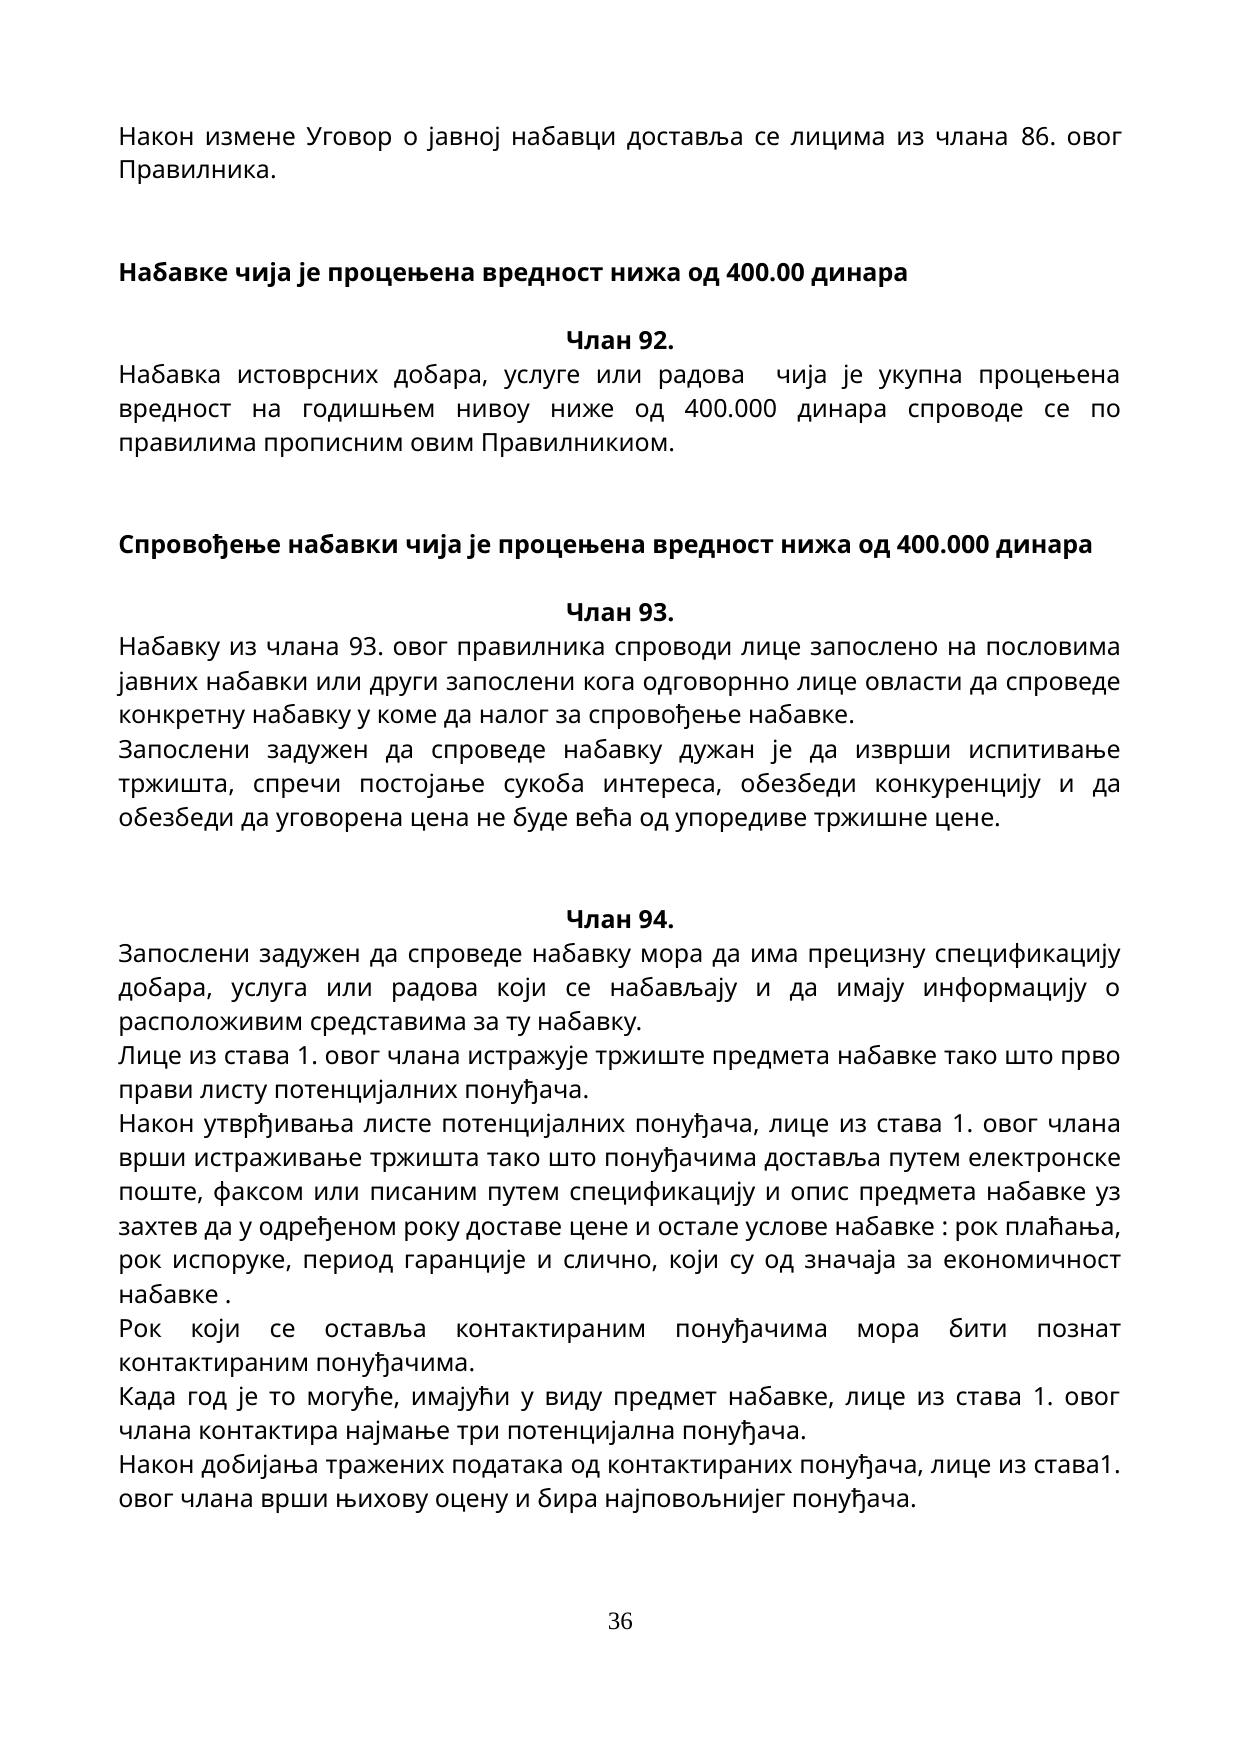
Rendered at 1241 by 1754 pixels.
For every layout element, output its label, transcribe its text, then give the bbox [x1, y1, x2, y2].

text Набавка истоврсних добара, услуге или радова чија је укупна процењена вредност на годишњем нивоу ниже од 400.000 динара спроводе се по правилима прописним овим Правилникиом. [118, 357, 1122, 459]
text Када год је то могуће, имајући у виду предмет набавке, лице из става 1. овог члана контактира најмање три потенцијална понуђача. [118, 1378, 1122, 1447]
text Након утврђивања листе потенцијалних понуђача, лице из става 1. овог члана врши истраживање тржишта тако што понуђачима доставља путем електронске поште, факсом или писаним путем спецификацију и опис предмета набавке уз захтев да у одређеном року доставе цене и остале услове набавке : рок плаћања, рок испоруке, период гаранције и слично, који су од значаја за економичност набавке . [118, 1106, 1122, 1310]
text Након добијања тражених података од контактираних понуђача, лице из става1. овог члана врши њихову оцену и бира најповољнијег понуђача. [118, 1447, 1122, 1515]
text Спровођење набавки чија је процењена вредност нижа од 400.000 динара [118, 527, 1122, 561]
text Члан 93. [118, 595, 1122, 629]
text Запослени задужен да спроведе набавку дужан је да изврши испитивање тржишта, спречи постојање сукоба интереса, обезбеди конкуренцију и да обезбеди да уговорена цена не буде већа од упоредиве тржишне цене. [118, 731, 1122, 833]
text Лице из става 1. овог члана истражује тржиште предмета набавке тако што прво прави листу потенцијалних понуђача. [118, 1038, 1122, 1106]
text Рок који се оставља контактираним понуђачима мора бити познат контактираним понуђачима. [118, 1310, 1122, 1378]
text Након измене Уговор о јавној набавци доставља се лицима из члана 86. овог Правилника. [118, 118, 1122, 186]
text Запослени задужен да спроведе набавку мора да има прецизну спецификацију добара, услуга или радова који се набављају и да имају информацију о расположивим средставима за ту набавку. [118, 936, 1122, 1038]
text Члан 92. [118, 322, 1122, 357]
text Набавке чија је процењена вредност нижа од 400.00 динара [118, 254, 1122, 288]
text Набавку из члана 93. овог правилника спроводи лице запослено на пословима јавних набавки или други запослени кога одговорнно лице овласти да спроведе конкретну набавку у коме да налог за спровођење набавке. [118, 629, 1122, 731]
text Члан 94. [118, 902, 1122, 936]
